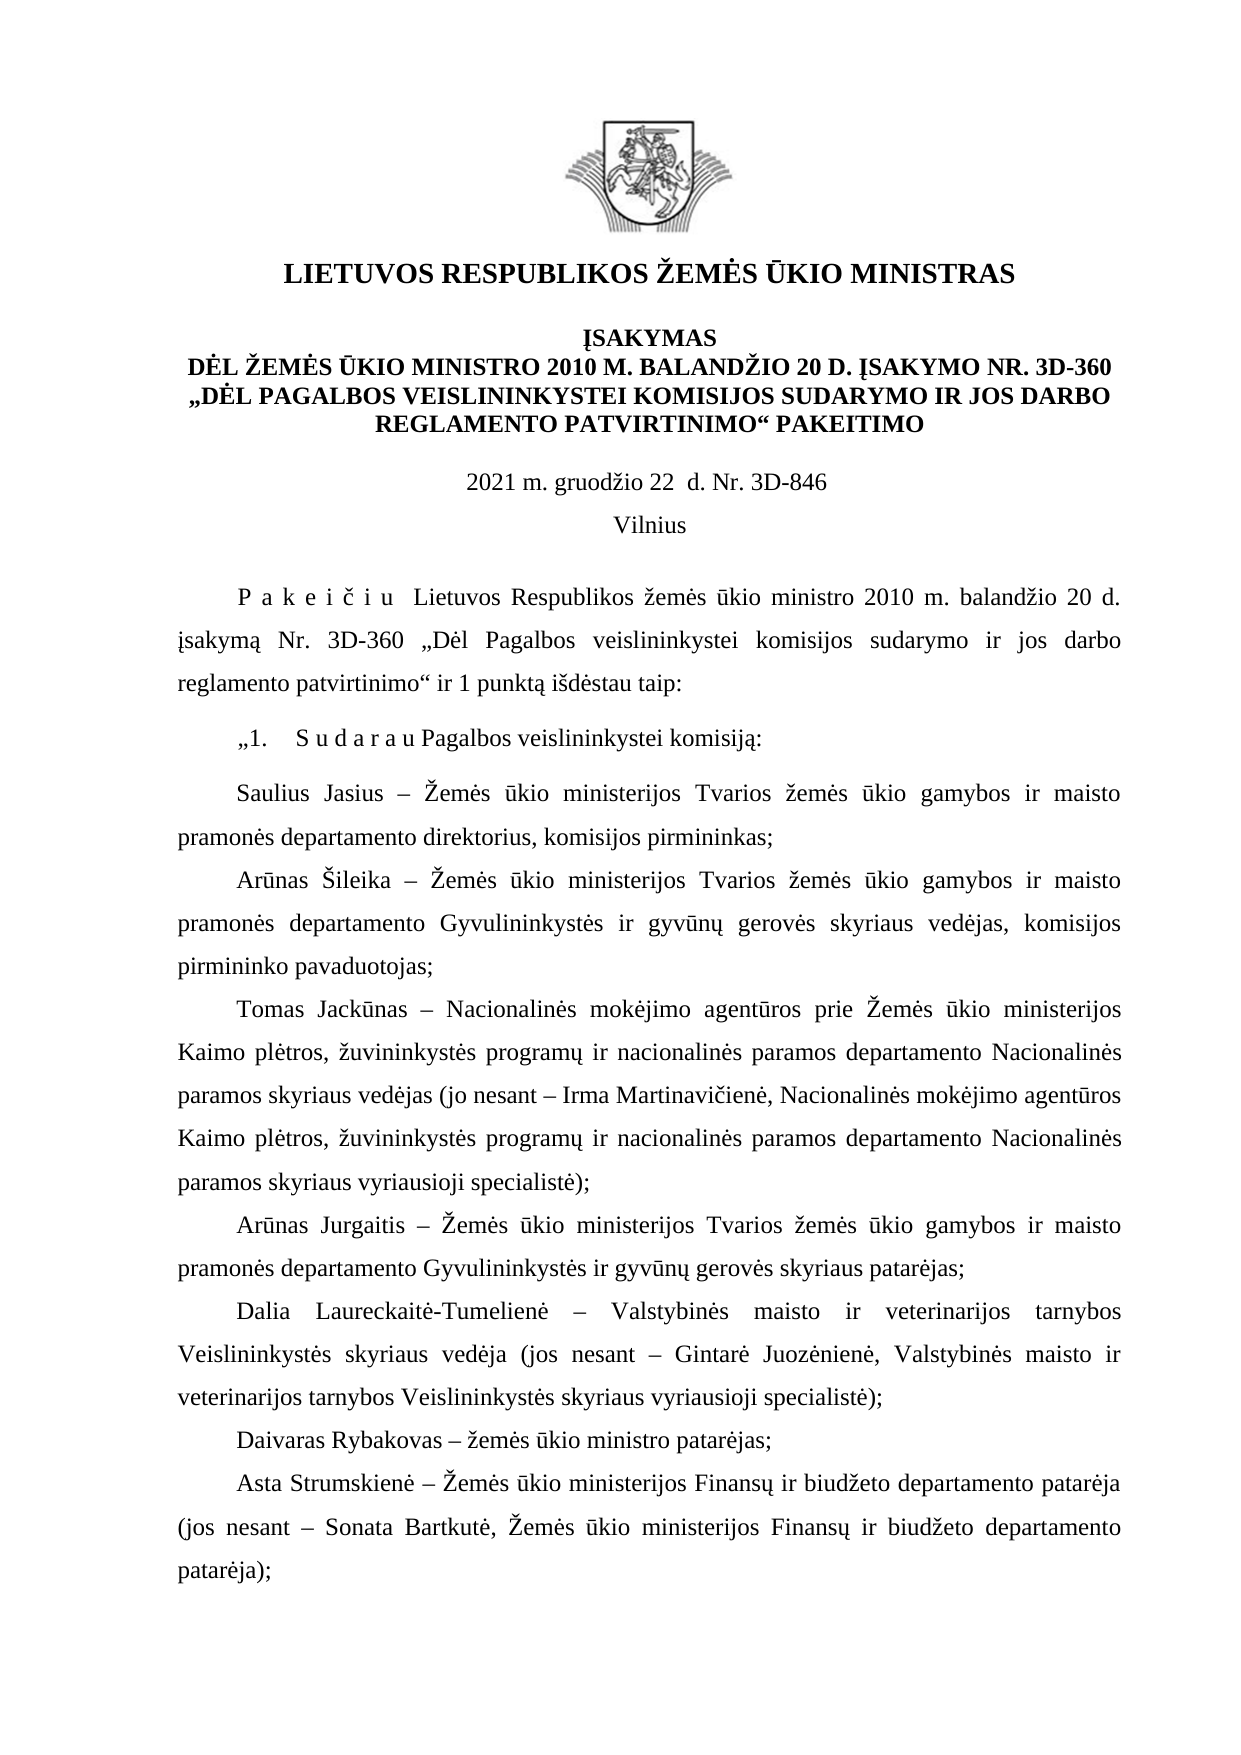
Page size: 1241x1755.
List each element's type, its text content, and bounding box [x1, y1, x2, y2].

text 2021 m. gruodžio 22 d. Nr. 3D-846 [177, 467, 1122, 496]
text LIETUVOS RESPUBLIKOS ŽEMĖS ŪKIO MINISTRAS [177, 256, 1122, 290]
text ĮSAKYMAS [177, 323, 1122, 352]
text Daivaras Rybakovas – žemės ūkio ministro patarėjas; [177, 1425, 1122, 1454]
text P a k e i č i u Lietuvos Respublikos žemės ūkio ministro 2010 m. balandžio 20 d. įsakymą Nr. 3D-360 „Dėl Pagalbos veislininkystei komisijos sudarymo ir jos darbo reglamento patvirtinimo“ ir 1 punktą išdėstau taip: [177, 582, 1122, 697]
text Tomas Jackūnas – Nacionalinės mokėjimo agentūros prie Žemės ūkio ministerijos Kaimo plėtros, žuvininkystės programų ir nacionalinės paramos departamento Nacionalinės paramos skyriaus vedėjas (jo nesant – Irma Martinavičienė, Nacionalinės mokėjimo agentūros Kaimo plėtros, žuvininkystės programų ir nacionalinės paramos departamento Nacionalinės paramos skyriaus vyriausioji specialistė); [177, 994, 1122, 1195]
text Arūnas Šileika – Žemės ūkio ministerijos Tvarios žemės ūkio gamybos ir maisto pramonės departamento Gyvulininkystės ir gyvūnų gerovės skyriaus vedėjas, komisijos pirmininko pavaduotojas; [177, 865, 1122, 980]
text Asta Strumskienė – Žemės ūkio ministerijos Finansų ir biudžeto departamento patarėja (jos nesant – Sonata Bartkutė, Žemės ūkio ministerijos Finansų ir biudžeto departamento patarėja); [177, 1468, 1122, 1583]
text DĖL ŽEMĖS ŪKIO MINISTRO 2010 M. BALANDŽIO 20 D. ĮSAKYMO NR. 3D-360 „DĖL PAGALBOS VEISLININKYSTEI KOMISIJOS SUDARYMO IR JOS DARBO REGLAMENTO PATVIRTINIMO“ PAKEITIMO [177, 352, 1122, 438]
text Saulius Jasius – Žemės ūkio ministerijos Tvarios žemės ūkio gamybos ir maisto pramonės departamento direktorius, komisijos pirmininkas; [177, 778, 1122, 850]
text Vilnius [177, 510, 1122, 539]
text „1. S u d a r a u Pagalbos veislininkystei komisiją: [177, 723, 1122, 752]
text Dalia Laureckaitė-Tumelienė – Valstybinės maisto ir veterinarijos tarnybos Veislininkystės skyriaus vedėja (jos nesant – Gintarė Juozėnienė, Valstybinės maisto ir veterinarijos tarnybos Veislininkystės skyriaus vyriausioji specialistė); [177, 1296, 1122, 1411]
text Arūnas Jurgaitis – Žemės ūkio ministerijos Tvarios žemės ūkio gamybos ir maisto pramonės departamento Gyvulininkystės ir gyvūnų gerovės skyriaus patarėjas; [177, 1210, 1122, 1282]
